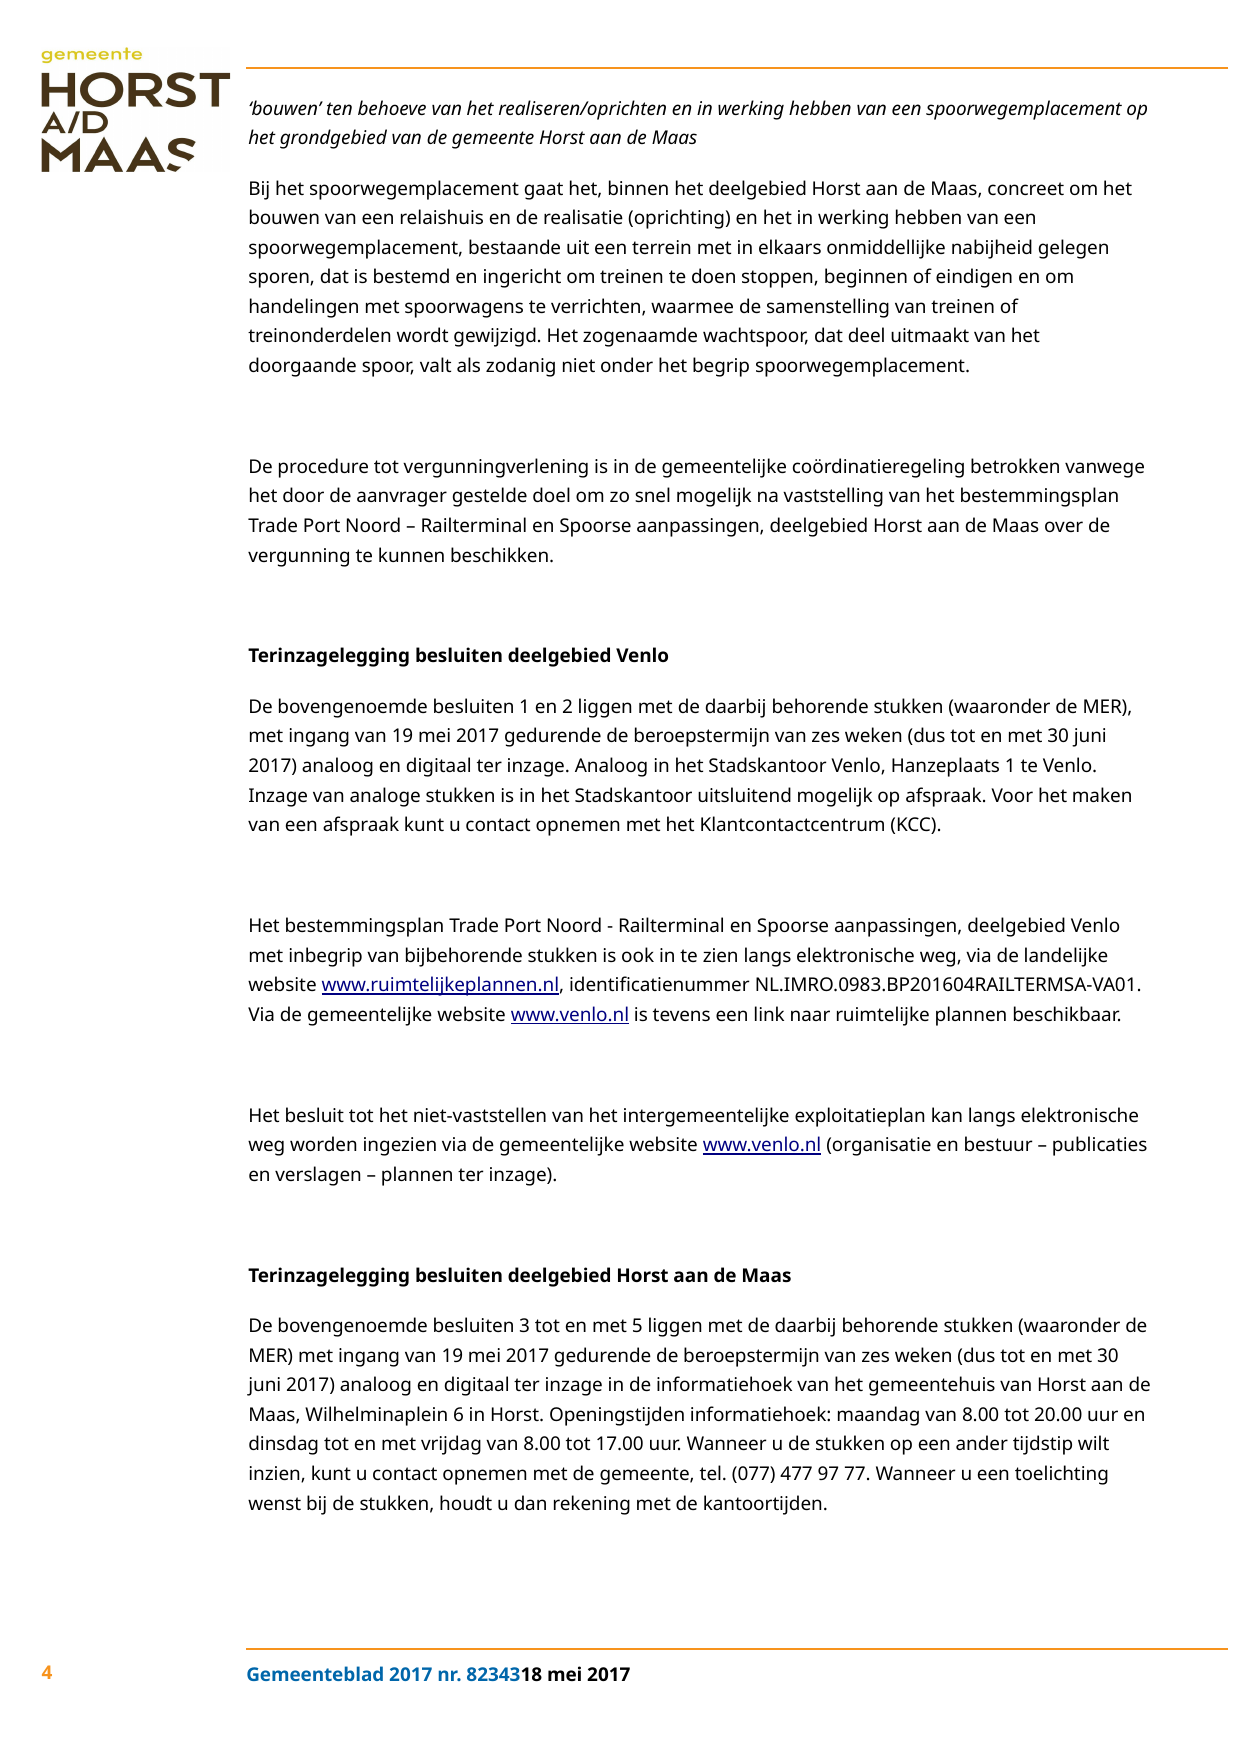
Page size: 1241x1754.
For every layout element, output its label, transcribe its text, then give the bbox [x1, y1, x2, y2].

text De bovengenoemde besluiten 1 en 2 liggen met de daarbij behorende stukken (waaronder de MER), met ingang van 19 mei 2017 gedurende de beroepstermijn van zes weken (dus tot en met 30 juni 2017) analoog en digitaal ter inzage. Analoog in het Stadskantoor Venlo, Hanzeplaats 1 te Venlo. Inzage van analoge stukken is in het Stadskantoor uitsluitend mogelijk op afspraak. Voor het maken van een afspraak kunt u contact opnemen met het Klantcontactcentrum (KCC). [248, 693, 1152, 837]
text Terinzagelegging besluiten deelgebied Horst aan de Maas [248, 1262, 1152, 1288]
text De bovengenoemde besluiten 3 tot en met 5 liggen met de daarbij behorende stukken (waaronder de MER) met ingang van 19 mei 2017 gedurende de beroepstermijn van zes weken (dus tot en met 30 juni 2017) analoog en digitaal ter inzage in de informatiehoek van het gemeentehuis van Horst aan de Maas, Wilhelminaplein 6 in Horst. Openingstijden informatiehoek: maandag van 8.00 tot 20.00 uur en dinsdag tot en met vrijdag van 8.00 tot 17.00 uur. Wanneer u de stukken op een ander tijdstip wilt inzien, kunt u contact opnemen met de gemeente, tel. (077) 477 97 77. Wanneer u een toelichting wenst bij de stukken, houdt u dan rekening met de kantoortijden. [248, 1312, 1152, 1516]
text Het bestemmingsplan Trade Port Noord - Railterminal en Spoorse aanpassingen, deelgebied Venlo met inbegrip van bijbehorende stukken is ook in te zien langs elektronische weg, via de landelijke website www.ruimtelijkeplannen.nl, identificatienummer NL.IMRO.0983.BP201604RAILTERMSA-VA01. Via de gemeentelijke website www.venlo.nl is tevens een link naar ruimtelijke plannen beschikbaar. [248, 912, 1152, 1027]
text ‘bouwen’ ten behoeve van het realiseren/oprichten en in werking hebben van een spoorwegemplacement op het grondgebied van de gemeente Horst aan de Maas [248, 95, 1152, 150]
text Het besluit tot het niet-vaststellen van het intergemeentelijke exploitatieplan kan langs elektronische weg worden ingezien via de gemeentelijke website www.venlo.nl (organisatie en bestuur – publicaties en verslagen – plannen ter inzage). [248, 1102, 1152, 1187]
picture [41, 47, 231, 172]
text Terinzagelegging besluiten deelgebied Venlo [248, 643, 1152, 668]
text De procedure tot vergunningverlening is in de gemeentelijke coördinatieregeling betrokken vanwege het door de aanvrager gestelde doel om zo snel mogelijk na vaststelling van het bestemmingsplan Trade Port Noord – Railterminal en Spoorse aanpassingen, deelgebied Horst aan de Maas over de vergunning te kunnen beschikken. [248, 453, 1152, 568]
text Bij het spoorwegemplacement gaat het, binnen het deelgebied Horst aan de Maas, concreet om het bouwen van een relaishuis en de realisatie (oprichting) en het in werking hebben van een spoorwegemplacement, bestaande uit een terrein met in elkaars onmiddellijke nabijheid gelegen sporen, dat is bestemd en ingericht om treinen te doen stoppen, beginnen of eindigen en om handelingen met spoorwagens te verrichten, waarmee de samenstelling van treinen of treinonderdelen wordt gewijzigd. Het zogenaamde wachtspoor, dat deel uitmaakt van het doorgaande spoor, valt als zodanig niet onder het begrip spoorwegemplacement. [248, 175, 1152, 378]
